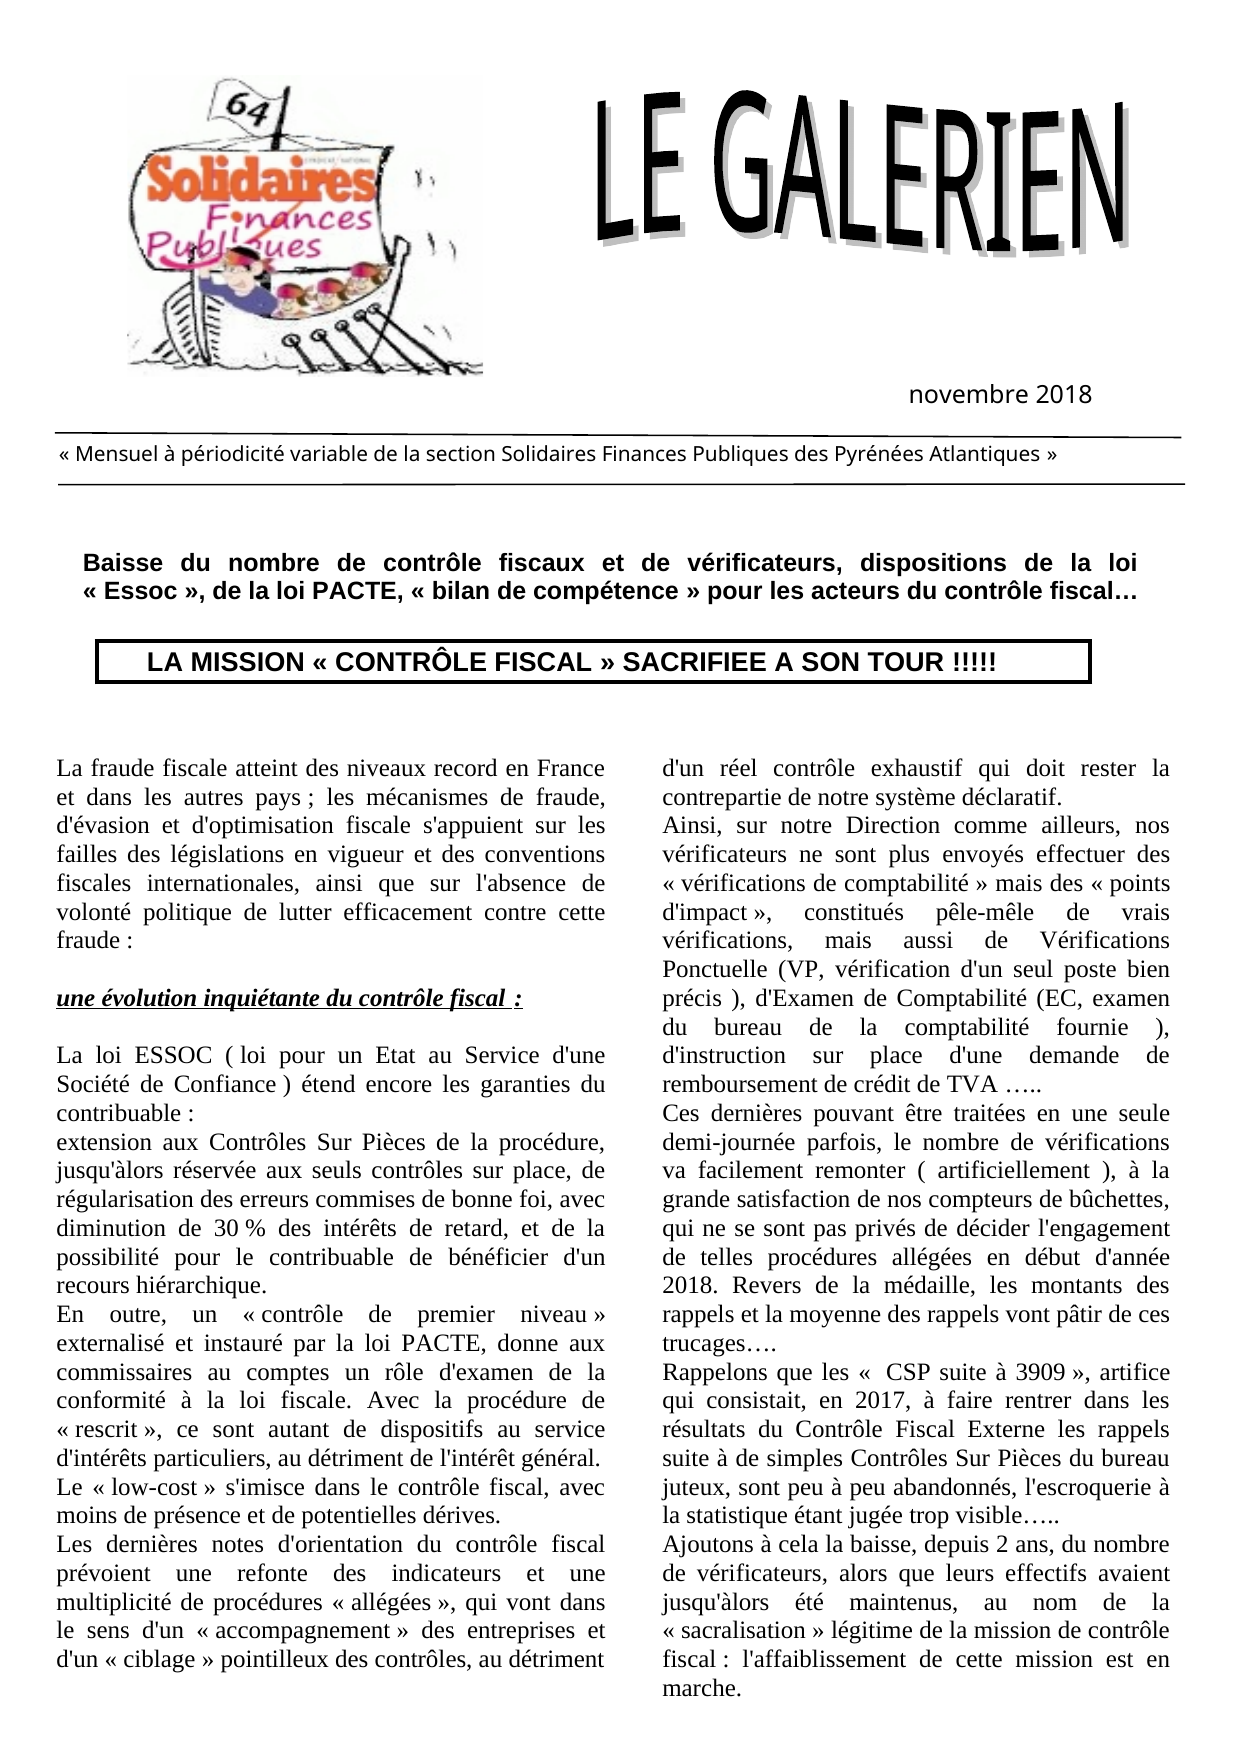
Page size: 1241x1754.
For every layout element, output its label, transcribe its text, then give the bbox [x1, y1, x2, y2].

text d'un réel contrôle exhaustif qui doit rester la contrepartie de notre système déclaratif. [662, 753, 1170, 810]
text Baisse du nombre de contrôle fiscaux et de vérificateurs, dispositions de la loi « Essoc », de la loi PACTE, « bilan de compétence » pour les acteurs du contrôle fiscal… [83, 547, 1140, 605]
text Ainsi, sur notre Direction comme ailleurs, nos vérificateurs ne sont plus envoyés effectuer des « vérifications de comptabilité » mais des « points d'impact », constitués pêle-mêle de vrais vérifications, mais aussi de Vérifications Ponctuelle (VP, vérification d'un seul poste bien précis ), d'Examen de Comptabilité (EC, examen du bureau de la comptabilité fournie ), d'instruction sur place d'une demande de remboursement de crédit de TVA ….. [662, 810, 1170, 1098]
text novembre 2018 [49, 74, 1092, 411]
text Ajoutons à cela la baisse, depuis 2 ans, du nombre de vérificateurs, alors que leurs effectifs avaient jusqu'àlors été maintenus, au nom de la « sacralisation » légitime de la mission de contrôle fiscal : l'affaiblissement de cette mission est en marche. [662, 1529, 1170, 1702]
text « Mensuel à périodicité variable de la section Solidaires Finances Publiques des Pyrénées Atlantiques » [59, 439, 1169, 468]
text Le « low-cost » s'imisce dans le contrôle fiscal, avec moins de présence et de potentielles dérives. [56, 1472, 606, 1529]
text La loi ESSOC ( loi pour un Etat au Service d'une Société de Confiance ) étend encore les garanties du contribuable : [56, 1040, 606, 1127]
text une évolution inquiétante du contrôle fiscal : [56, 983, 606, 1012]
text La fraude fiscale atteint des niveaux record en France et dans les autres pays ; les mécanismes de fraude, d'évasion et d'optimisation fiscale s'appuient sur les failles des législations en vigueur et des conventions fiscales internationales, ainsi que sur l'absence de volonté politique de lutter efficacement contre cette fraude : [56, 753, 606, 954]
text LA MISSION « CONTRÔLE FISCAL » SACRIFIEE A SON TOUR !!!!! [99, 643, 1088, 680]
text extension aux Contrôles Sur Pièces de la procédure, jusqu'àlors réservée aux seuls contrôles sur place, de régularisation des erreurs commises de bonne foi, avec diminution de 30 % des intérêts de retard, et de la possibilité pour le contribuable de bénéficier d'un recours hiérarchique. [56, 1127, 606, 1299]
text Rappelons que les « CSP suite à 3909 », artifice qui consistait, en 2017, à faire rentrer dans les résultats du Contrôle Fiscal Externe les rappels suite à de simples Contrôles Sur Pièces du bureau juteux, sont peu à peu abandonnés, l'escroquerie à la statistique étant jugée trop visible….. [662, 1357, 1170, 1529]
text En outre, un « contrôle de premier niveau » externalisé et instauré par la loi PACTE, donne aux commissaires au comptes un rôle d'examen de la conformité à la loi fiscale. Avec la procédure de « rescrit », ce sont autant de dispositifs au service d'intérêts particuliers, au détriment de l'intérêt général. [56, 1299, 606, 1472]
text Ces dernières pouvant être traitées en une seule demi-journée parfois, le nombre de vérifications va facilement remonter ( artificiellement ), à la grande satisfaction de nos compteurs de bûchettes, qui ne se sont pas privés de décider l'engagement de telles procédures allégées en début d'année 2018. Revers de la médaille, les montants des rappels et la moyenne des rappels vont pâtir de ces trucages…. [662, 1098, 1170, 1357]
text Les dernières notes d'orientation du contrôle fiscal prévoient une refonte des indicateurs et une multiplicité de procédures « allégées », qui vont dans le sens d'un « accompagnement » des entreprises et d'un « ciblage » pointilleux des contrôles, au détriment [56, 1529, 606, 1673]
